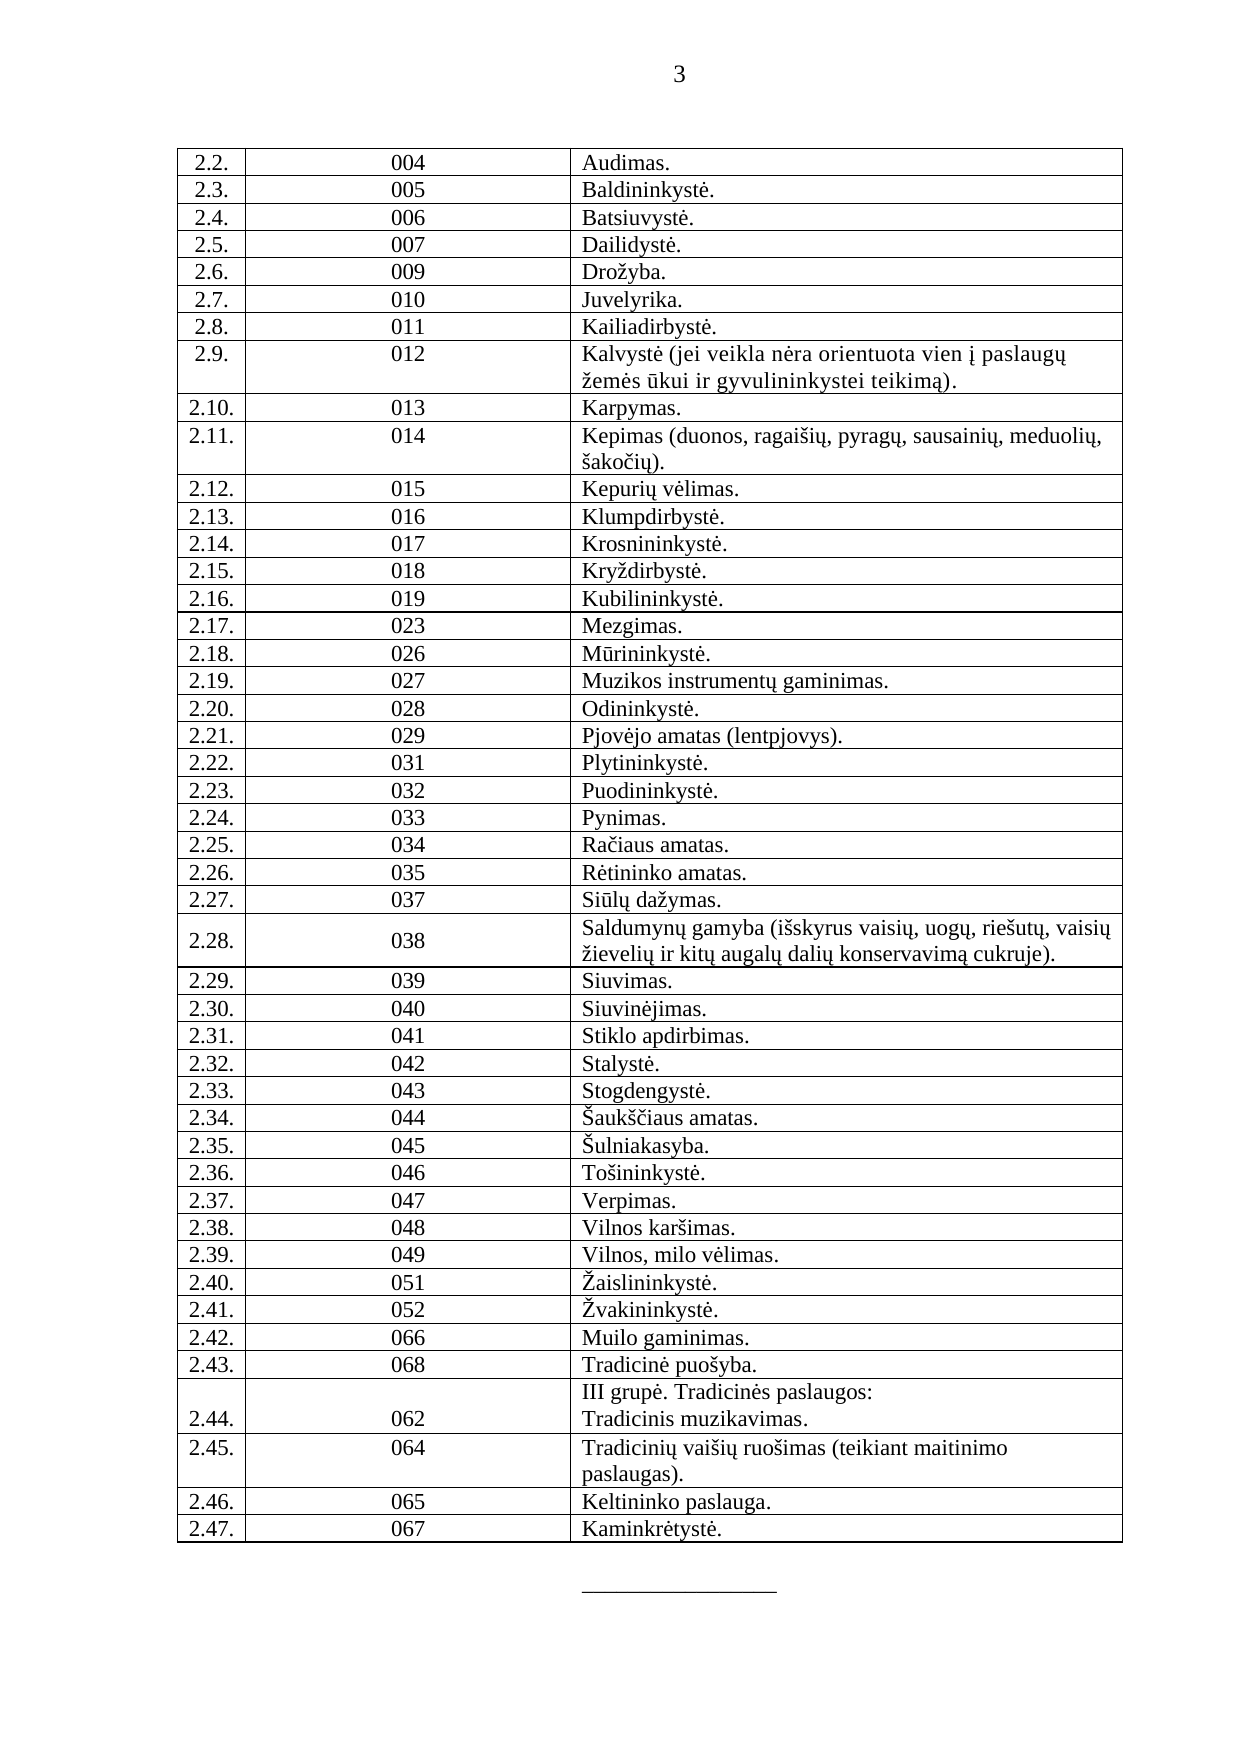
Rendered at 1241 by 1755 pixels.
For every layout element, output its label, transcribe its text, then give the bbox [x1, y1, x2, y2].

table_cell 010 [246, 286, 570, 312]
table_cell 2.21. [178, 722, 245, 748]
table_cell Karpymas. [571, 394, 1122, 421]
table_cell Baldininkystė. [571, 176, 1122, 202]
table_cell Stogdengystė. [571, 1077, 1122, 1103]
table_cell Kailiadirbystė. [571, 313, 1122, 339]
table_cell 031 [246, 749, 570, 776]
table_cell 051 [246, 1269, 570, 1295]
table_cell 2.35. [178, 1132, 245, 1158]
table_cell Keltininko paslauga. [571, 1488, 1122, 1514]
table_cell Tošininkystė. [571, 1159, 1122, 1186]
table_cell 047 [246, 1187, 570, 1213]
table_cell 2.11. [178, 422, 245, 474]
table_cell 064 [246, 1434, 570, 1487]
table_cell Muilo gaminimas. [571, 1324, 1122, 1350]
table_cell Tradicinis muzikavimas. [571, 1405, 1122, 1433]
table_cell 041 [246, 1022, 570, 1049]
table_cell Žvakininkystė. [571, 1296, 1122, 1323]
table_cell 011 [246, 313, 570, 339]
table_cell Kaminkrėtystė. [571, 1515, 1122, 1541]
table_cell 2.19. [178, 667, 245, 693]
table_cell 2.36. [178, 1159, 245, 1186]
table_cell 2.29. [178, 968, 245, 994]
table_cell 2.2. [178, 149, 245, 175]
text _________________ [177, 1569, 1181, 1595]
table_cell Plytininkystė. [571, 749, 1122, 776]
table_cell 2.13. [178, 503, 245, 529]
table_cell 012 [246, 341, 570, 393]
table_cell 066 [246, 1324, 570, 1350]
table_cell 034 [246, 832, 570, 858]
table_cell [246, 1379, 570, 1405]
table_cell 049 [246, 1241, 570, 1268]
table_cell 2.34. [178, 1105, 245, 1131]
table_cell 2.33. [178, 1077, 245, 1103]
table_cell Kalvystė (jei veikla nėra orientuota vien į paslaugų žemės ūkui ir gyvulininkystei teikimą). [571, 341, 1122, 393]
table_cell 026 [246, 640, 570, 666]
table_cell Pjovėjo amatas (lentpjovys). [571, 722, 1122, 748]
table_cell 039 [246, 968, 570, 994]
table_cell Puodininkystė. [571, 777, 1122, 803]
table_cell 2.20. [178, 695, 245, 721]
table_cell Siuvimas. [571, 968, 1122, 994]
table_cell 037 [246, 886, 570, 913]
table_cell 013 [246, 394, 570, 421]
table_cell 2.3. [178, 176, 245, 202]
table_cell 062 [246, 1405, 570, 1433]
table_cell 067 [246, 1515, 570, 1541]
table_cell Stiklo apdirbimas. [571, 1022, 1122, 1049]
table_cell Kubilininkystė. [571, 585, 1122, 611]
table_cell Batsiuvystė. [571, 204, 1122, 230]
table_cell 018 [246, 558, 570, 584]
table_cell Stalystė. [571, 1050, 1122, 1076]
table_cell 2.39. [178, 1241, 245, 1268]
table_cell Pynimas. [571, 804, 1122, 831]
table_cell 2.27. [178, 886, 245, 913]
table_cell 2.26. [178, 859, 245, 885]
table_cell Tradicinė puošyba. [571, 1351, 1122, 1377]
table_cell Mezgimas. [571, 613, 1122, 639]
table_cell Rėtininko amatas. [571, 859, 1122, 885]
table_cell 2.8. [178, 313, 245, 339]
table_cell 043 [246, 1077, 570, 1103]
table_cell 2.15. [178, 558, 245, 584]
table_cell 2.6. [178, 258, 245, 285]
table_cell 006 [246, 204, 570, 230]
table_cell 2.22. [178, 749, 245, 776]
table_cell 2.31. [178, 1022, 245, 1049]
table_cell 045 [246, 1132, 570, 1158]
table_cell 2.9. [178, 341, 245, 393]
table_cell Vilnos, milo vėlimas. [571, 1241, 1122, 1268]
table_cell 014 [246, 422, 570, 474]
table_cell 2.46. [178, 1488, 245, 1514]
table_cell III grupė. Tradicinės paslaugos: [571, 1379, 1122, 1405]
table_cell 042 [246, 1050, 570, 1076]
table_cell 2.38. [178, 1214, 245, 1240]
table_cell 048 [246, 1214, 570, 1240]
table_cell Muzikos instrumentų gaminimas. [571, 667, 1122, 693]
table_cell 038 [246, 914, 570, 966]
table_cell Odininkystė. [571, 695, 1122, 721]
table_cell 015 [246, 475, 570, 502]
table_cell Krosnininkystė. [571, 530, 1122, 557]
table_cell Kepimas (duonos, ragaišių, pyragų, sausainių, meduolių, šakočių). [571, 422, 1122, 474]
table_cell 2.16. [178, 585, 245, 611]
table_cell Mūrininkystė. [571, 640, 1122, 666]
table_cell Šulniakasyba. [571, 1132, 1122, 1158]
table_cell 029 [246, 722, 570, 748]
table_cell Račiaus amatas. [571, 832, 1122, 858]
table_cell Šaukščiaus amatas. [571, 1105, 1122, 1131]
table_cell 2.5. [178, 231, 245, 257]
table_cell Audimas. [571, 149, 1122, 175]
table_cell Kepurių vėlimas. [571, 475, 1122, 502]
table_cell 033 [246, 804, 570, 831]
table_cell 028 [246, 695, 570, 721]
table_cell 044 [246, 1105, 570, 1131]
table_cell 2.14. [178, 530, 245, 557]
table_cell 2.17. [178, 613, 245, 639]
table_cell 2.40. [178, 1269, 245, 1295]
table_cell 2.30. [178, 995, 245, 1021]
table_cell 2.43. [178, 1351, 245, 1377]
table_cell 2.28. [178, 914, 245, 966]
table_cell 2.45. [178, 1434, 245, 1487]
table_cell 017 [246, 530, 570, 557]
table_cell 068 [246, 1351, 570, 1377]
table_cell Tradicinių vaišių ruošimas (teikiant maitinimo paslaugas). [571, 1434, 1122, 1487]
table_cell 040 [246, 995, 570, 1021]
table_cell 2.18. [178, 640, 245, 666]
table_cell Žaislininkystė. [571, 1269, 1122, 1295]
table_cell 2.10. [178, 394, 245, 421]
table_cell 019 [246, 585, 570, 611]
table_cell 027 [246, 667, 570, 693]
table_cell Vilnos karšimas. [571, 1214, 1122, 1240]
table_cell 2.42. [178, 1324, 245, 1350]
table_cell Drožyba. [571, 258, 1122, 285]
table_cell 2.4. [178, 204, 245, 230]
table_cell 052 [246, 1296, 570, 1323]
table_cell 2.37. [178, 1187, 245, 1213]
table_cell Kryždirbystė. [571, 558, 1122, 584]
table_cell Juvelyrika. [571, 286, 1122, 312]
table_cell 2.44. [178, 1405, 245, 1433]
table_cell Dailidystė. [571, 231, 1122, 257]
table_cell Siūlų dažymas. [571, 886, 1122, 913]
table_cell 023 [246, 613, 570, 639]
table_cell 005 [246, 176, 570, 202]
table_cell 2.7. [178, 286, 245, 312]
table_cell 2.32. [178, 1050, 245, 1076]
table_cell 2.25. [178, 832, 245, 858]
table_cell 065 [246, 1488, 570, 1514]
table_cell 2.23. [178, 777, 245, 803]
table_cell 046 [246, 1159, 570, 1186]
table_cell 2.41. [178, 1296, 245, 1323]
table_cell [178, 1379, 245, 1405]
table_cell 016 [246, 503, 570, 529]
table_cell 032 [246, 777, 570, 803]
table_cell Siuvinėjimas. [571, 995, 1122, 1021]
table_cell 035 [246, 859, 570, 885]
table_cell Verpimas. [571, 1187, 1122, 1213]
table_cell Klumpdirbystė. [571, 503, 1122, 529]
table_cell 009 [246, 258, 570, 285]
table_cell 004 [246, 149, 570, 175]
table_cell 2.47. [178, 1515, 245, 1541]
table_cell 007 [246, 231, 570, 257]
table_cell 2.24. [178, 804, 245, 831]
table_cell 2.12. [178, 475, 245, 502]
table_cell Saldumynų gamyba (išskyrus vaisių, uogų, riešutų, vaisių žievelių ir kitų augalų dalių konservavimą cukruje). [571, 914, 1122, 966]
